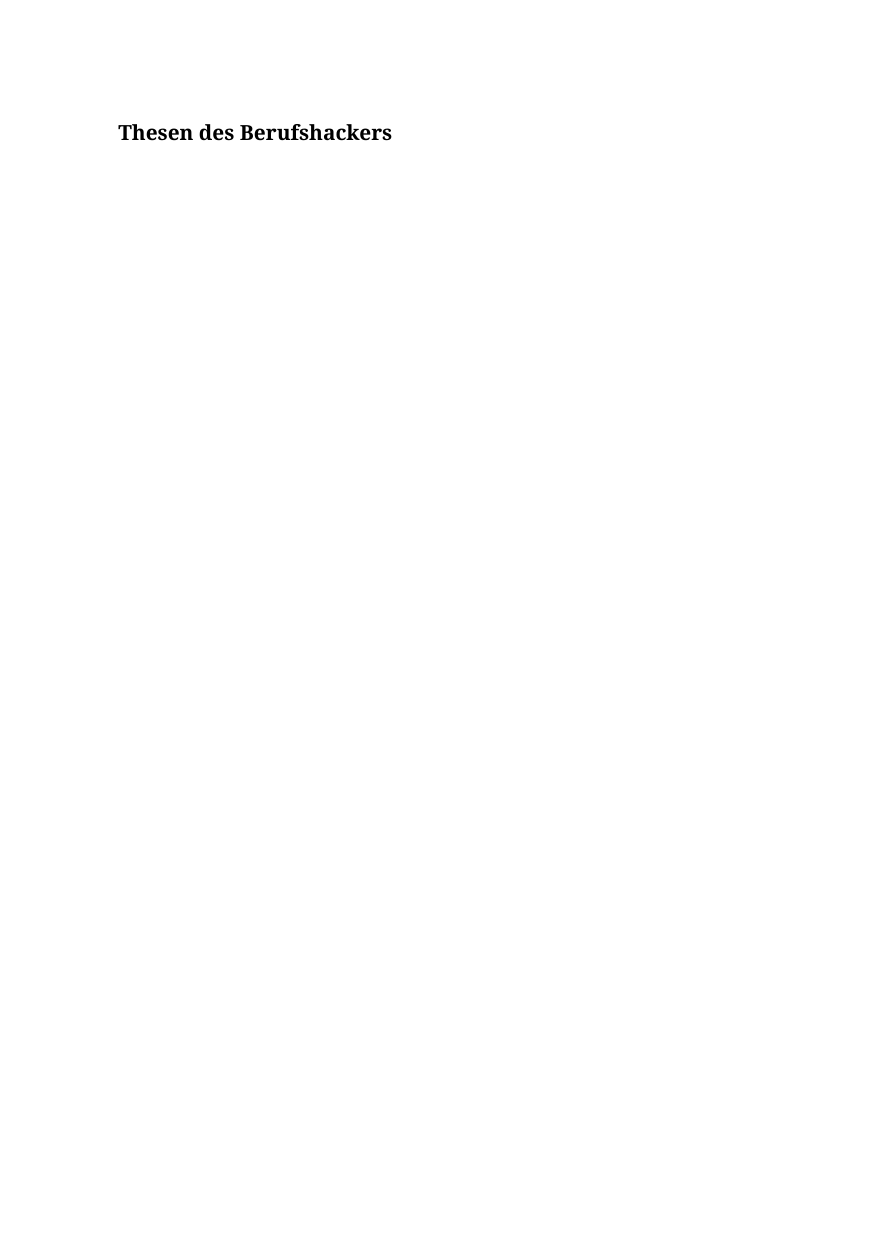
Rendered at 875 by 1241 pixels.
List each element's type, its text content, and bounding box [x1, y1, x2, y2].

text Thesen des Berufshackers [118, 118, 756, 147]
